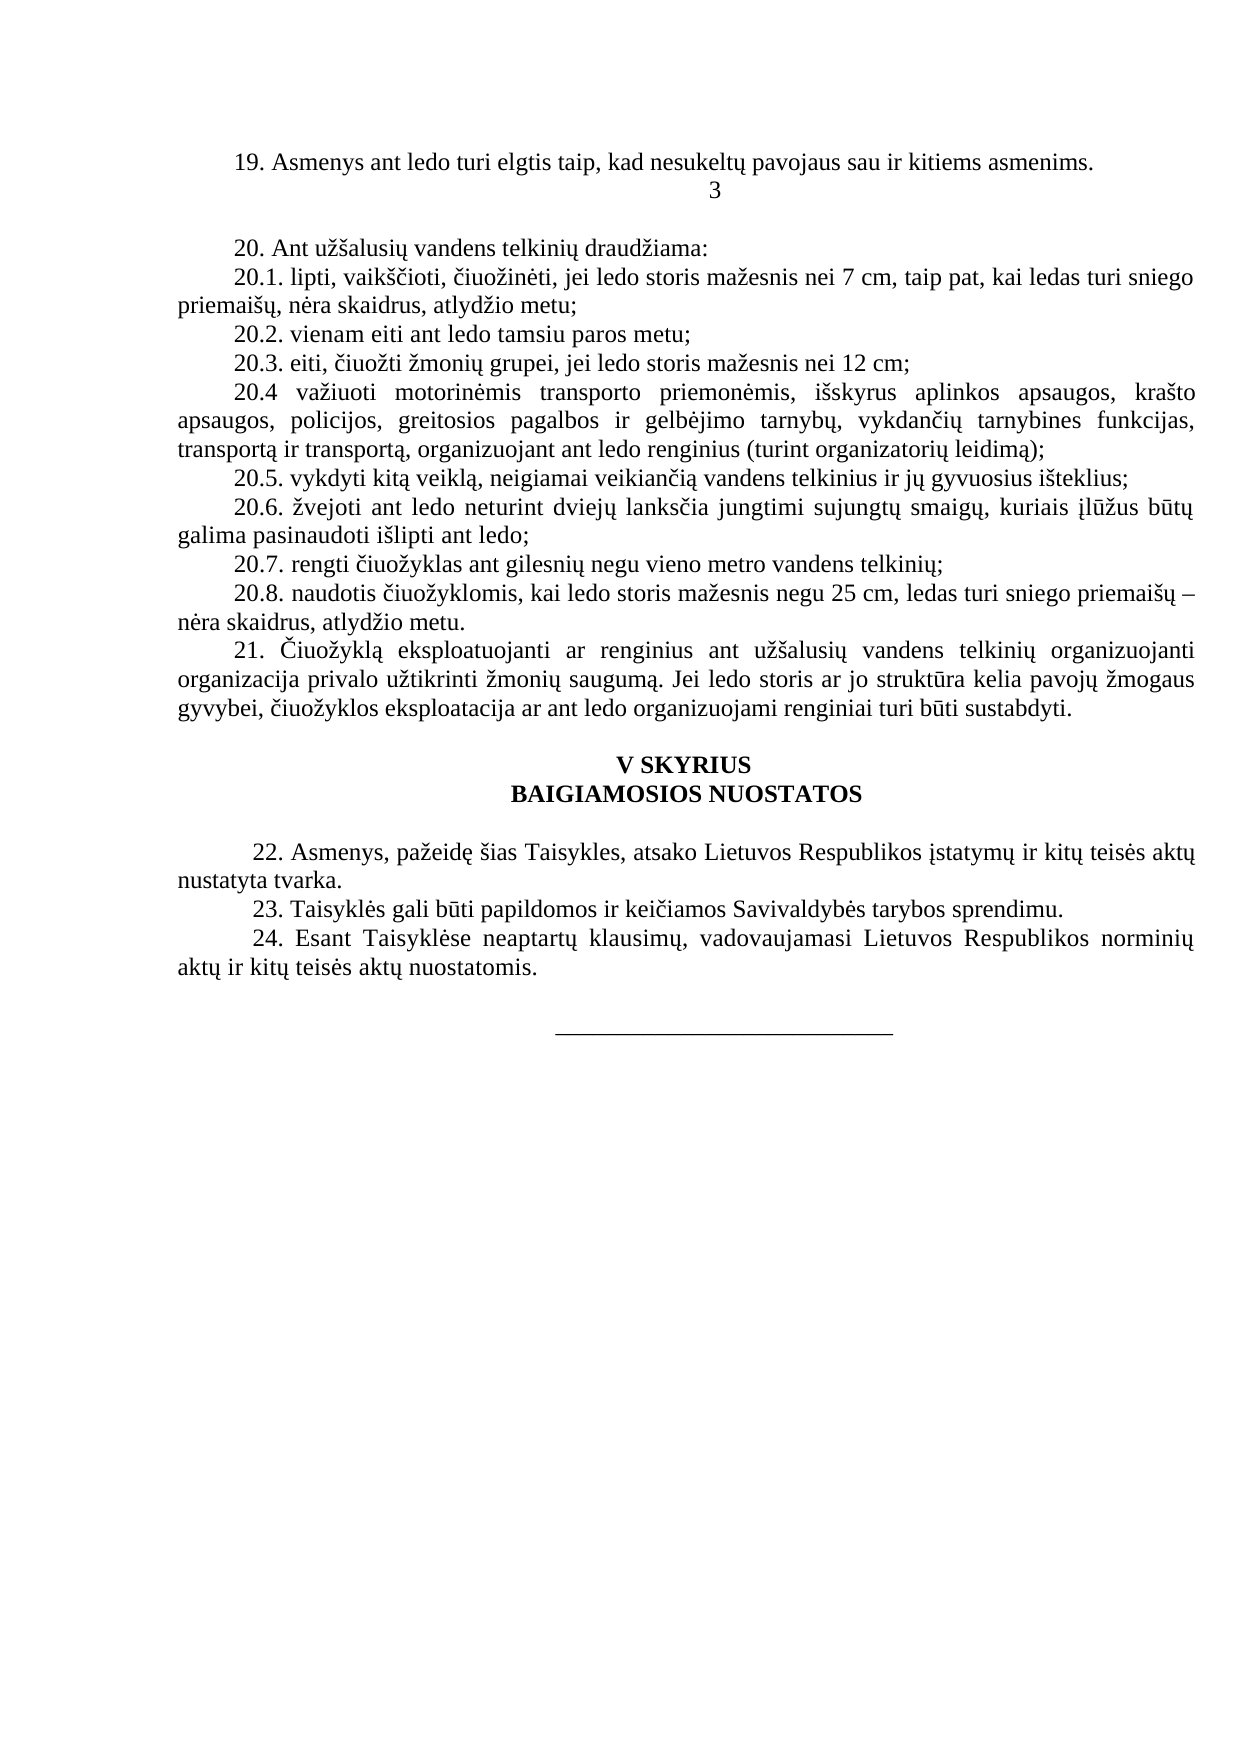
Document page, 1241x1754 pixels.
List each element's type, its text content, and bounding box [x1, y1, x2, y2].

text 3 [177, 176, 1196, 204]
text 19. Asmenys ant ledo turi elgtis taip, kad nesukeltų pavojaus sau ir kitiems asmenims. [177, 147, 1196, 176]
text 22. Asmenys, pažeidę šias Taisykles, atsako Lietuvos Respublikos įstatymų ir kitų teisės aktų nustatyta tvarka. [177, 837, 1196, 894]
text 20.4 važiuoti motorinėmis transporto priemonėmis, išskyrus aplinkos apsaugos, krašto apsaugos, policijos, greitosios pagalbos ir gelbėjimo tarnybų, vykdančių tarnybines funkcijas, transportą ir transportą, organizuojant ant ledo renginius (turint organizatorių leidimą); [177, 377, 1196, 463]
text 20.3. eiti, čiuožti žmonių grupei, jei ledo storis mažesnis nei 12 cm; [177, 348, 1196, 377]
text 20.6. žvejoti ant ledo neturint dviejų lanksčia jungtimi sujungtų smaigų, kuriais įlūžus būtų galima pasinaudoti išlipti ant ledo; [177, 492, 1196, 549]
text V SKYRIUS [177, 751, 1196, 779]
text 23. Taisyklės gali būti papildomos ir keičiamos Savivaldybės tarybos sprendimu. [177, 894, 1196, 923]
text 20.1. lipti, vaikščioti, čiuožinėti, jei ledo storis mažesnis nei 7 cm, taip pat, kai ledas turi sniego priemaišų, nėra skaidrus, atlydžio metu; [177, 262, 1196, 319]
text 20.7. rengti čiuožyklas ant gilesnių negu vieno metro vandens telkinių; [177, 549, 1196, 578]
text 20.5. vykdyti kitą veiklą, neigiamai veikiančią vandens telkinius ir jų gyvuosius išteklius; [177, 463, 1196, 492]
text BAIGIAMOSIOS NUOSTATOS [177, 779, 1196, 808]
text 20.8. naudotis čiuožyklomis, kai ledo storis mažesnis negu 25 cm, ledas turi sniego priemaišų – nėra skaidrus, atlydžio metu. [177, 578, 1196, 636]
text ___________________________ [177, 1009, 1196, 1038]
text 24. Esant Taisyklėse neaptartų klausimų, vadovaujamasi Lietuvos Respublikos norminių aktų ir kitų teisės aktų nuostatomis. [177, 923, 1196, 981]
text 21. Čiuožyklą eksploatuojanti ar renginius ant užšalusių vandens telkinių organizuojanti organizacija privalo užtikrinti žmonių saugumą. Jei ledo storis ar jo struktūra kelia pavojų žmogaus gyvybei, čiuožyklos eksploatacija ar ant ledo organizuojami renginiai turi būti sustabdyti. [177, 636, 1196, 722]
text 20.2. vienam eiti ant ledo tamsiu paros metu; [177, 319, 1196, 348]
text 20. Ant užšalusių vandens telkinių draudžiama: [177, 233, 1196, 262]
